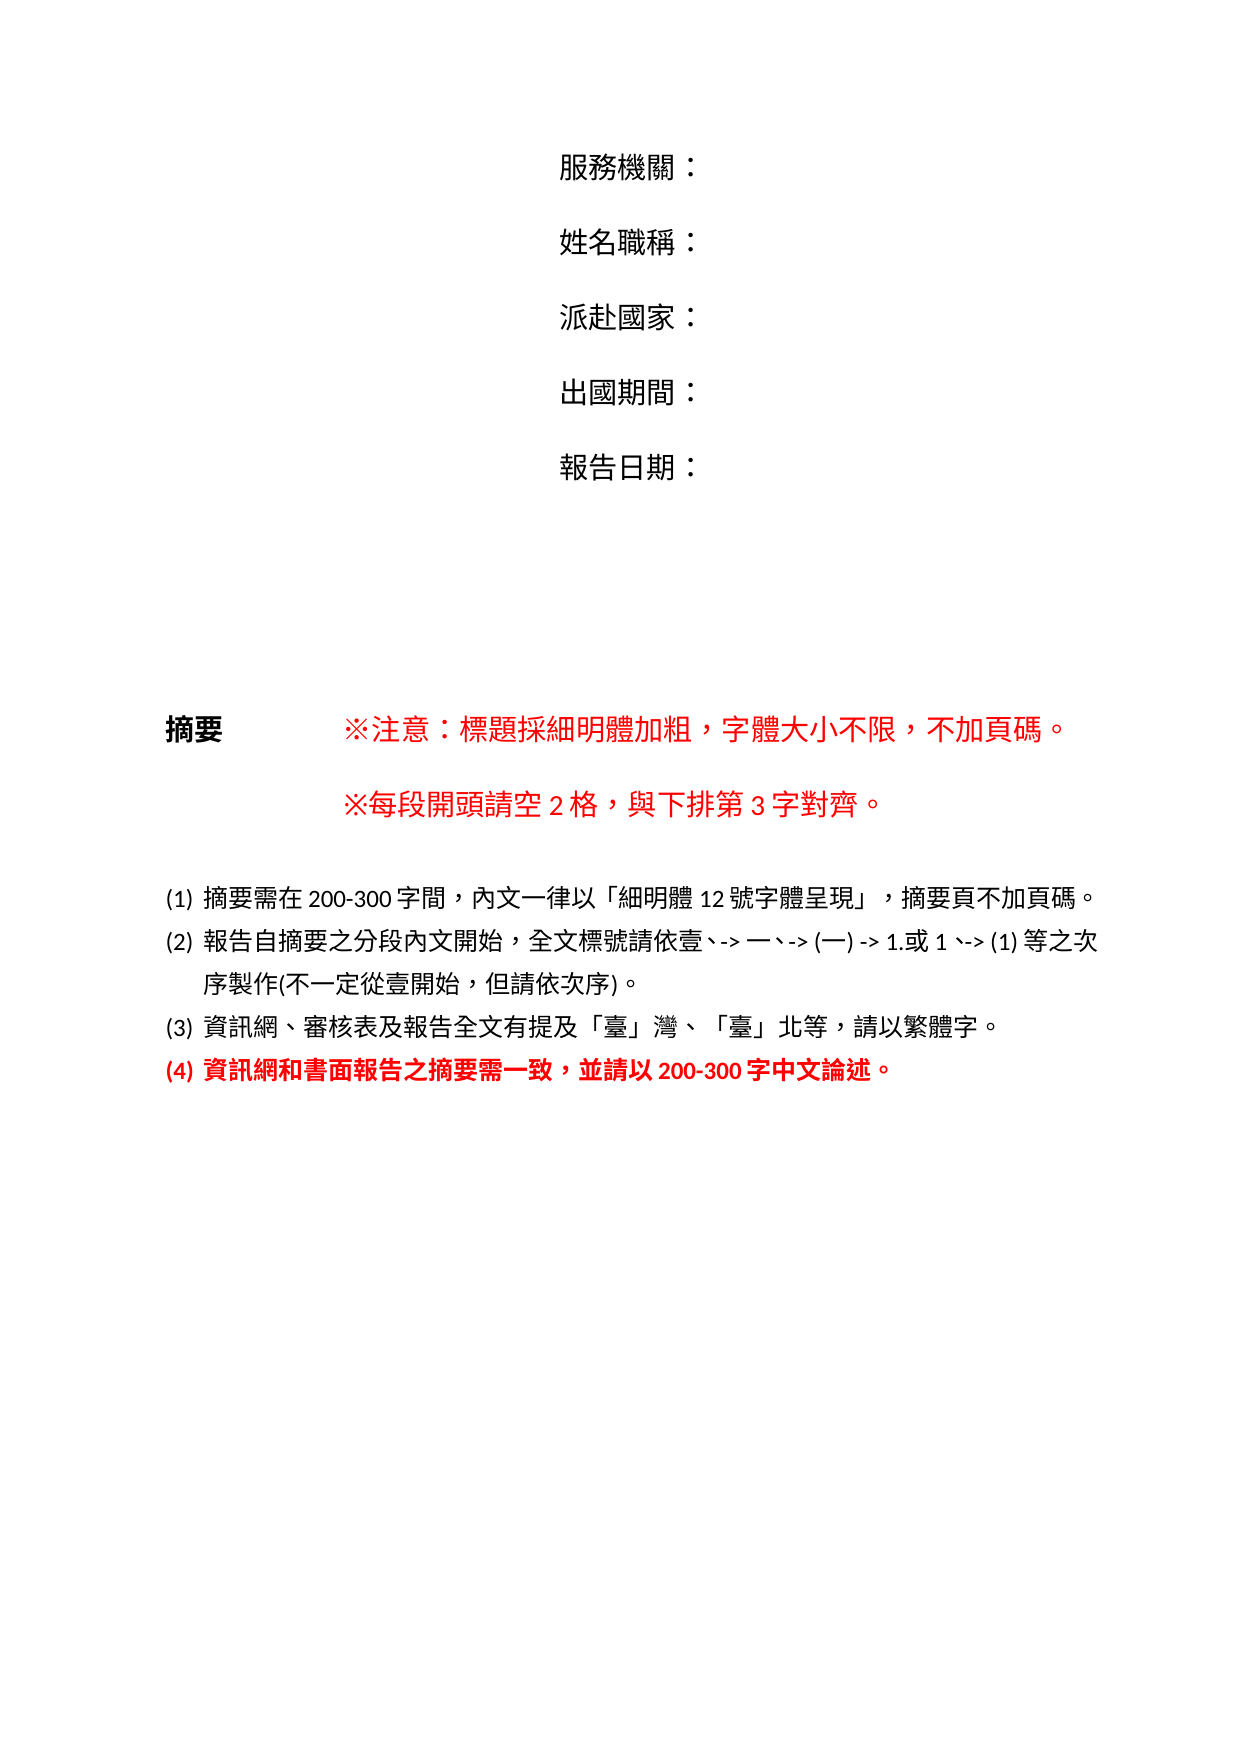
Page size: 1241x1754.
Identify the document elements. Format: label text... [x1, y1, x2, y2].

text 服務機關： [165, 128, 1098, 203]
text 報告日期： [165, 428, 1098, 503]
text ※每段開頭請空2格，與下排第3字對齊。 [165, 765, 1098, 840]
text 摘要 ※注意：標題採細明體加粗，字體大小不限，不加頁碼。 [165, 690, 1098, 765]
text 出國期間： [165, 353, 1098, 428]
list 資訊網、審核表及報告全文有提及「臺」灣、「臺」北等，請以繁體字。 [165, 1007, 1098, 1044]
text 姓名職稱： [165, 203, 1098, 278]
list 摘要需在200-300字間，內文一律以「細明體12號字體呈現」，摘要頁不加頁碼。 [165, 878, 1098, 915]
list 報告自摘要之分段內文開始，全文標號請依壹、-> 一、-> (一) -> 1.或1、-> (1) 等之次序製作(不一定從壹開始，但請依次序)。 [165, 921, 1098, 1001]
text 派赴國家： [165, 278, 1098, 353]
list 資訊網和書面報告之摘要需一致，並請以200-300字中文論述。 [165, 1050, 1098, 1087]
